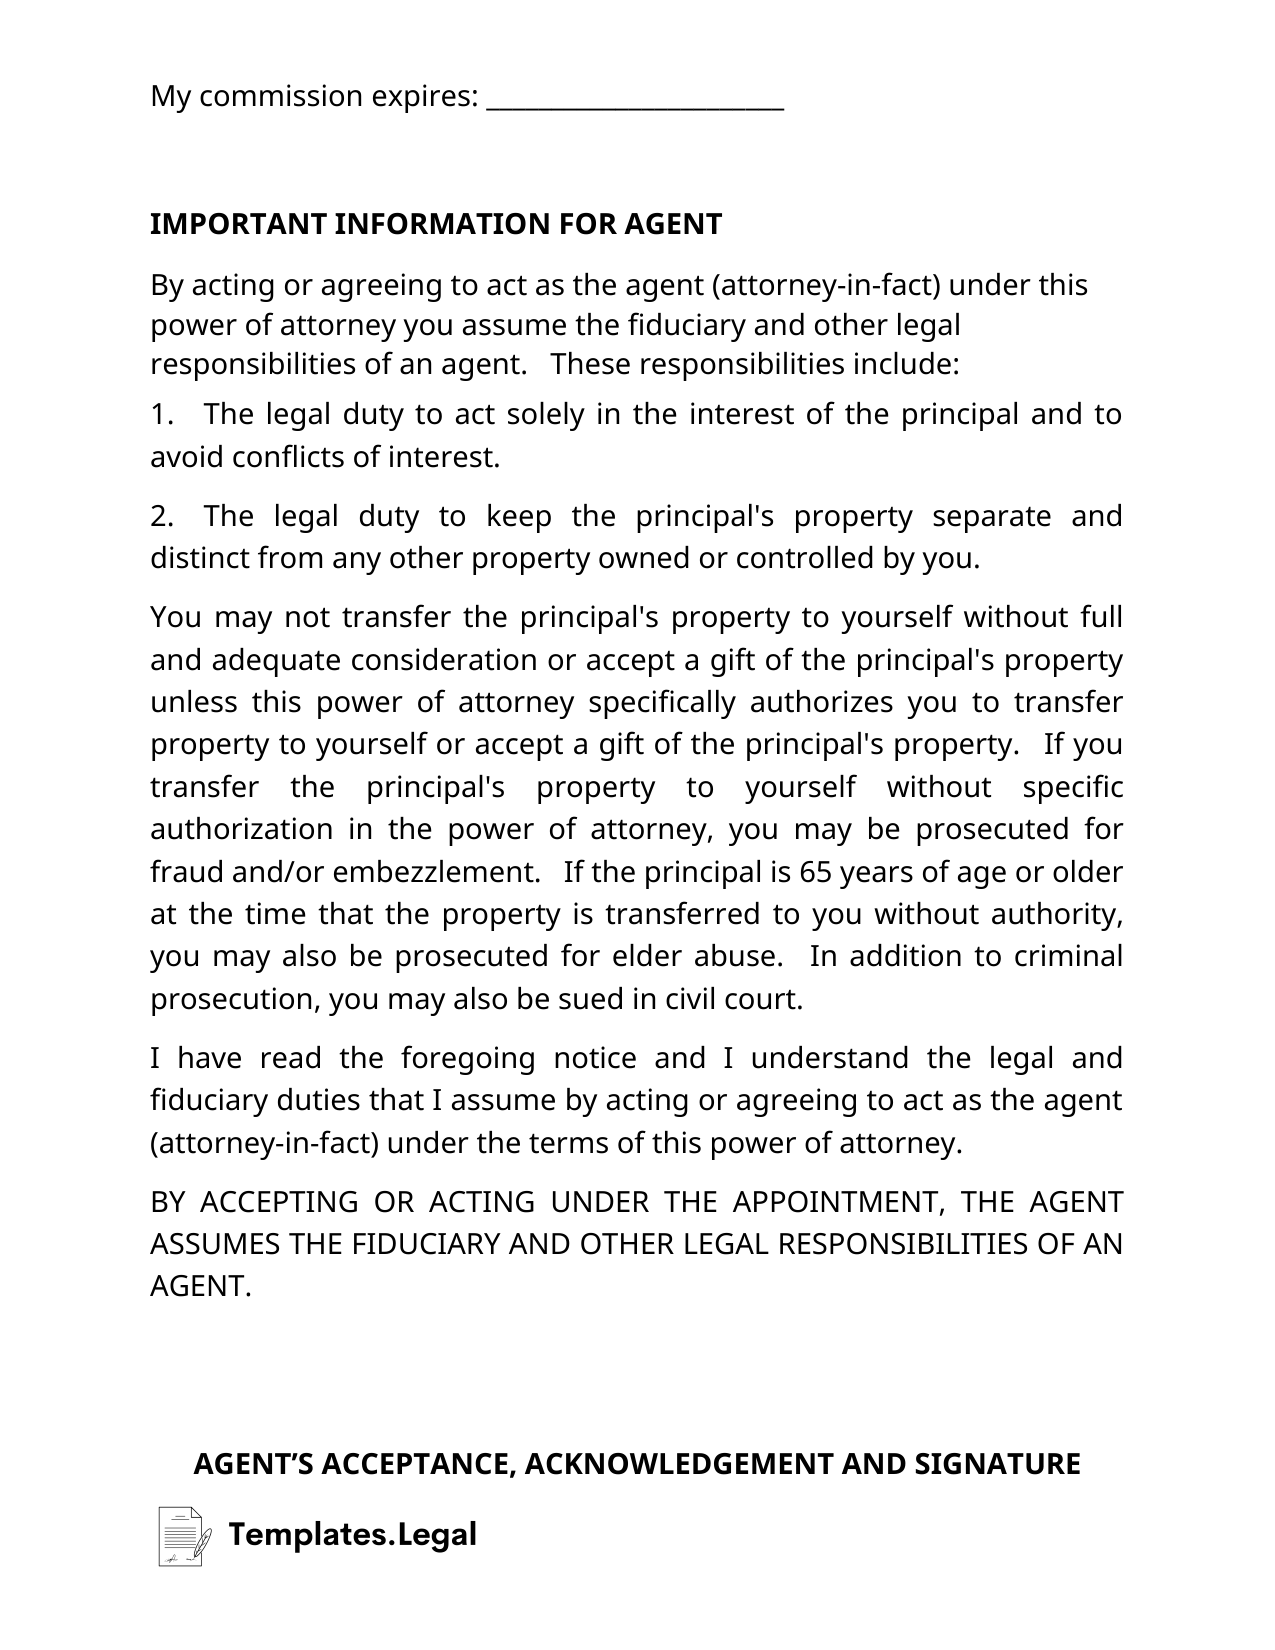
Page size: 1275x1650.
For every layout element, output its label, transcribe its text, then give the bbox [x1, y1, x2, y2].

text I have read the foregoing notice and I understand the legal and fiduciary duties that I assume by acting or agreeing to act as the agent (attorney-in-fact) under the terms of this power of attorney. [150, 1037, 1125, 1162]
text 1. The legal duty to act solely in the interest of the principal and to avoid conflicts of interest. [150, 393, 1125, 476]
text IMPORTANT INFORMATION FOR AGENT [150, 203, 1125, 243]
text You may not transfer the principal's property to yourself without full and adequate consideration or accept a gift of the principal's property unless this power of attorney specifically authorizes you to transfer property to yourself or accept a gift of the principal's property. If you transfer the principal's property to yourself without specific authorization in the power of attorney, you may be prosecuted for fraud and/or embezzlement. If the principal is 65 years of age or older at the time that the property is transferred to you without authority, you may also be prosecuted for elder abuse. In addition to criminal prosecution, you may also be sued in civil court. [150, 596, 1125, 1018]
text AGENT’S ACCEPTANCE, ACKNOWLEDGEMENT AND SIGNATURE [150, 1443, 1125, 1483]
text 2. The legal duty to keep the principal's property separate and distinct from any other property owned or controlled by you. [150, 495, 1125, 577]
text My commission expires: _______________________ [150, 75, 1125, 115]
text BY ACCEPTING OR ACTING UNDER THE APPOINTMENT, THE AGENT ASSUMES THE FIDUCIARY AND OTHER LEGAL RESPONSIBILITIES OF AN AGENT. [150, 1181, 1125, 1305]
text By acting or agreeing to act as the agent (attorney-in-fact) under this power of attorney you assume the fiduciary and other legal responsibilities of an agent. These responsibilities include: [150, 264, 1125, 383]
